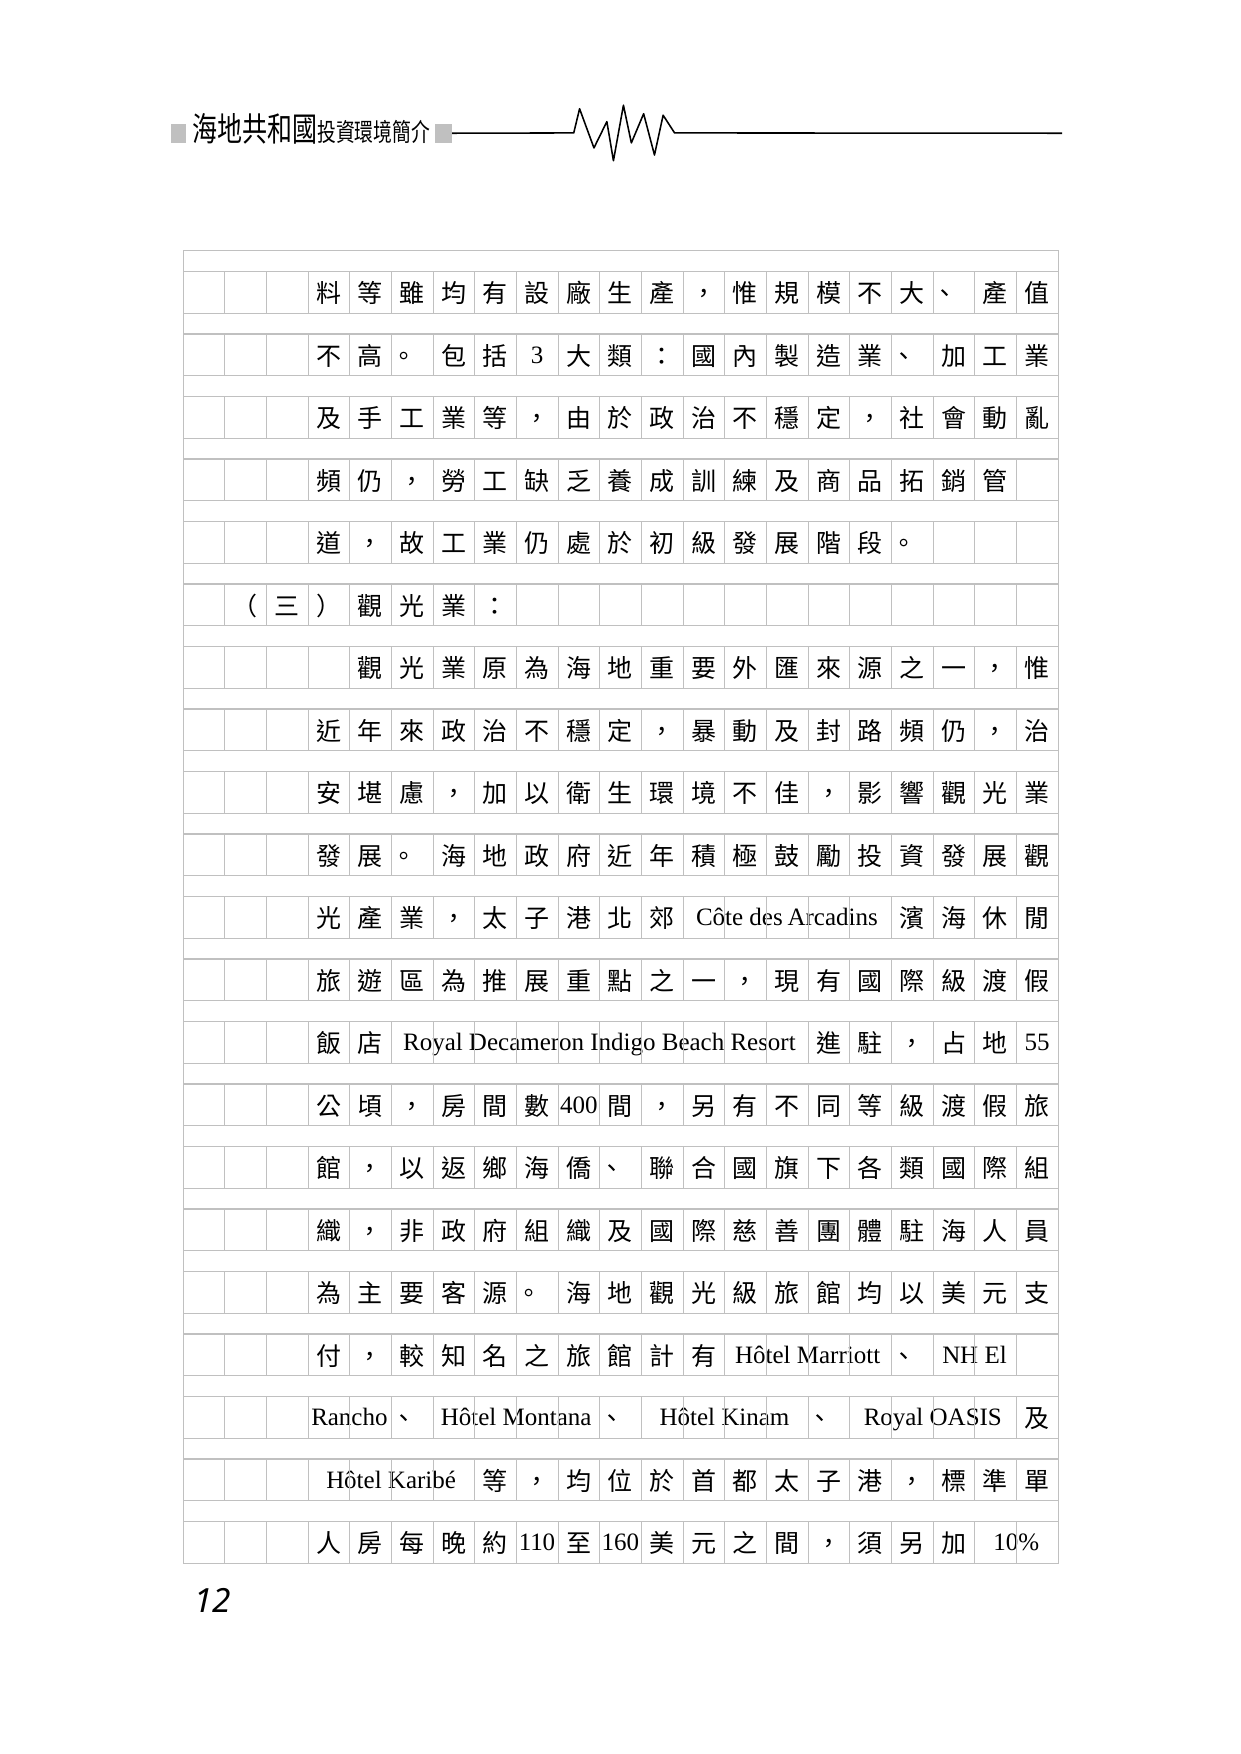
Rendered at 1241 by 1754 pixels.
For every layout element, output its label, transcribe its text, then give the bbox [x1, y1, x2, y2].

text 觀光業原為海地重要外匯來源之一，惟近年來政治不穩定，暴動及封路頻仍，治安堪慮，加以衛生環境不佳，影響觀光業發展。海地政府近年積極鼓勵投資發展觀光產業，太子港北郊Côte des Arcadins濱海休閒旅遊區為推展重點之一，現有國際級渡假飯店Royal Decameron Indigo Beach Resort進駐，占地55公頃，房間數400間，另有不同等級渡假旅館，以返鄉海僑、聯合國旗下各類國際組織，非政府組織及國際慈善團體駐海人員為主要客源。海地觀光級旅館均以美元支付，較知名之旅館計有Hôtel Marriott、NH El Rancho、Hôtel Montana、Hôtel Kinam、Royal OASIS及Hôtel Karibé等，均位於首都太子港，標準單人房每晚約110至160美元之間，須另加10%營業稅。海地北部第二大城海地角（Cap Haïtien）為歷史古城，南郊有聯合國教科文組織列名世界遺產之Citadelle碉堡，西北方Labadee海灘有皇家加勒比海郵輪（Royal Caribean）停靠，為另一推動發展重點地區。 [281, 1314, 1058, 1333]
text 觀光業原為海地重要外匯來源之一，惟近年來政治不穩定，暴動及封路頻仍，治安堪慮，加以衛生環境不佳，影響觀光業發展。海地政府近年積極鼓勵投資發展觀光產業，太子港北郊Côte des Arcadins濱海休閒旅遊區為推展重點之一，現有國際級渡假飯店Royal Decameron Indigo Beach Resort進駐，占地55公頃，房間數400間，另有不同等級渡假旅館，以返鄉海僑、聯合國旗下各類國際組織，非政府組織及國際慈善團體駐海人員為主要客源。海地觀光級旅館均以美元支付，較知名之旅館計有Hôtel Marriott、NH El Rancho、Hôtel Montana、Hôtel Kinam、Royal OASIS及Hôtel Karibé等，均位於首都太子港，標準單人房每晚約110至160美元之間，須另加10%營業稅。海地北部第二大城海地角（Cap Haïtien）為歷史古城，南郊有聯合國教科文組織列名世界遺產之Citadelle碉堡，西北方Labadee海灘有皇家加勒比海郵輪（Royal Caribean）停靠，為另一推動發展重點地區。 [281, 1064, 1058, 1083]
text 業 [434, 585, 474, 625]
text 觀光業原為海地重要外匯來源之一，惟近年來政治不穩定，暴動及封路頻仍，治安堪慮，加以衛生環境不佳，影響觀光業發展。海地政府近年積極鼓勵投資發展觀光產業，太子港北郊Côte des Arcadins濱海休閒旅遊區為推展重點之一，現有國際級渡假飯店Royal Decameron Indigo Beach Resort進駐，占地55公頃，房間數400間，另有不同等級渡假旅館，以返鄉海僑、聯合國旗下各類國際組織，非政府組織及國際慈善團體駐海人員為主要客源。海地觀光級旅館均以美元支付，較知名之旅館計有Hôtel Marriott、NH El Rancho、Hôtel Montana、Hôtel Kinam、Royal OASIS及Hôtel Karibé等，均位於首都太子港，標準單人房每晚約110至160美元之間，須另加10%營業稅。海地北部第二大城海地角（Cap Haïtien）為歷史古城，南郊有聯合國教科文組織列名世界遺產之Citadelle碉堡，西北方Labadee海灘有皇家加勒比海郵輪（Royal Caribean）停靠，為另一推動發展重點地區。 [281, 1376, 1058, 1396]
text ） [309, 585, 349, 625]
text [892, 585, 933, 625]
text 觀光業原為海地重要外匯來源之一，惟近年來政治不穩定，暴動及封路頻仍，治安堪慮，加以衛生環境不佳，影響觀光業發展。海地政府近年積極鼓勵投資發展觀光產業，太子港北郊Côte des Arcadins濱海休閒旅遊區為推展重點之一，現有國際級渡假飯店Royal Decameron Indigo Beach Resort進駐，占地55公頃，房間數400間，另有不同等級渡假旅館，以返鄉海僑、聯合國旗下各類國際組織，非政府組織及國際慈善團體駐海人員為主要客源。海地觀光級旅館均以美元支付，較知名之旅館計有Hôtel Marriott、NH El Rancho、Hôtel Montana、Hôtel Kinam、Royal OASIS及Hôtel Karibé等，均位於首都太子港，標準單人房每晚約110至160美元之間，須另加10%營業稅。海地北部第二大城海地角（Cap Haïtien）為歷史古城，南郊有聯合國教科文組織列名世界遺產之Citadelle碉堡，西北方Labadee海灘有皇家加勒比海郵輪（Royal Caribean）停靠，為另一推動發展重點地區。 [281, 876, 1058, 896]
text ： [475, 585, 516, 625]
text [850, 585, 891, 625]
text [809, 585, 849, 625]
text 三 [267, 585, 308, 625]
text 觀光業原為海地重要外匯來源之一，惟近年來政治不穩定，暴動及封路頻仍，治安堪慮，加以衛生環境不佳，影響觀光業發展。海地政府近年積極鼓勵投資發展觀光產業，太子港北郊Côte des Arcadins濱海休閒旅遊區為推展重點之一，現有國際級渡假飯店Royal Decameron Indigo Beach Resort進駐，占地55公頃，房間數400間，另有不同等級渡假旅館，以返鄉海僑、聯合國旗下各類國際組織，非政府組織及國際慈善團體駐海人員為主要客源。海地觀光級旅館均以美元支付，較知名之旅館計有Hôtel Marriott、NH El Rancho、Hôtel Montana、Hôtel Kinam、Royal OASIS及Hôtel Karibé等，均位於首都太子港，標準單人房每晚約110至160美元之間，須另加10%營業稅。海地北部第二大城海地角（Cap Haïtien）為歷史古城，南郊有聯合國教科文組織列名世界遺產之Citadelle碉堡，西北方Labadee海灘有皇家加勒比海郵輪（Royal Caribean）停靠，為另一推動發展重點地區。 [281, 1251, 1058, 1271]
text [767, 585, 808, 625]
text 觀光業原為海地重要外匯來源之一，惟近年來政治不穩定，暴動及封路頻仍，治安堪慮，加以衛生環境不佳，影響觀光業發展。海地政府近年積極鼓勵投資發展觀光產業，太子港北郊Côte des Arcadins濱海休閒旅遊區為推展重點之一，現有國際級渡假飯店Royal Decameron Indigo Beach Resort進駐，占地55公頃，房間數400間，另有不同等級渡假旅館，以返鄉海僑、聯合國旗下各類國際組織，非政府組織及國際慈善團體駐海人員為主要客源。海地觀光級旅館均以美元支付，較知名之旅館計有Hôtel Marriott、NH El Rancho、Hôtel Montana、Hôtel Kinam、Royal OASIS及Hôtel Karibé等，均位於首都太子港，標準單人房每晚約110至160美元之間，須另加10%營業稅。海地北部第二大城海地角（Cap Haïtien）為歷史古城，南郊有聯合國教科文組織列名世界遺產之Citadelle碉堡，西北方Labadee海灘有皇家加勒比海郵輪（Royal Caribean）停靠，為另一推動發展重點地區。 [281, 689, 1058, 708]
text 觀光業原為海地重要外匯來源之一，惟近年來政治不穩定，暴動及封路頻仍，治安堪慮，加以衛生環境不佳，影響觀光業發展。海地政府近年積極鼓勵投資發展觀光產業，太子港北郊Côte des Arcadins濱海休閒旅遊區為推展重點之一，現有國際級渡假飯店Royal Decameron Indigo Beach Resort進駐，占地55公頃，房間數400間，另有不同等級渡假旅館，以返鄉海僑、聯合國旗下各類國際組織，非政府組織及國際慈善團體駐海人員為主要客源。海地觀光級旅館均以美元支付，較知名之旅館計有Hôtel Marriott、NH El Rancho、Hôtel Montana、Hôtel Kinam、Royal OASIS及Hôtel Karibé等，均位於首都太子港，標準單人房每晚約110至160美元之間，須另加10%營業稅。海地北部第二大城海地角（Cap Haïtien）為歷史古城，南郊有聯合國教科文組織列名世界遺產之Citadelle碉堡，西北方Labadee海灘有皇家加勒比海郵輪（Royal Caribean）停靠，為另一推動發展重點地區。 [281, 751, 1058, 771]
text 觀光業原為海地重要外匯來源之一，惟近年來政治不穩定，暴動及封路頻仍，治安堪慮，加以衛生環境不佳，影響觀光業發展。海地政府近年積極鼓勵投資發展觀光產業，太子港北郊Côte des Arcadins濱海休閒旅遊區為推展重點之一，現有國際級渡假飯店Royal Decameron Indigo Beach Resort進駐，占地55公頃，房間數400間，另有不同等級渡假旅館，以返鄉海僑、聯合國旗下各類國際組織，非政府組織及國際慈善團體駐海人員為主要客源。海地觀光級旅館均以美元支付，較知名之旅館計有Hôtel Marriott、NH El Rancho、Hôtel Montana、Hôtel Kinam、Royal OASIS及Hôtel Karibé等，均位於首都太子港，標準單人房每晚約110至160美元之間，須另加10%營業稅。海地北部第二大城海地角（Cap Haïtien）為歷史古城，南郊有聯合國教科文組織列名世界遺產之Citadelle碉堡，西北方Labadee海灘有皇家加勒比海郵輪（Royal Caribean）停靠，為另一推動發展重點地區。 [281, 939, 1058, 958]
text 觀光業原為海地重要外匯來源之一，惟近年來政治不穩定，暴動及封路頻仍，治安堪慮，加以衛生環境不佳，影響觀光業發展。海地政府近年積極鼓勵投資發展觀光產業，太子港北郊Côte des Arcadins濱海休閒旅遊區為推展重點之一，現有國際級渡假飯店Royal Decameron Indigo Beach Resort進駐，占地55公頃，房間數400間，另有不同等級渡假旅館，以返鄉海僑、聯合國旗下各類國際組織，非政府組織及國際慈善團體駐海人員為主要客源。海地觀光級旅館均以美元支付，較知名之旅館計有Hôtel Marriott、NH El Rancho、Hôtel Montana、Hôtel Kinam、Royal OASIS及Hôtel Karibé等，均位於首都太子港，標準單人房每晚約110至160美元之間，須另加10%營業稅。海地北部第二大城海地角（Cap Haïtien）為歷史古城，南郊有聯合國教科文組織列名世界遺產之Citadelle碉堡，西北方Labadee海灘有皇家加勒比海郵輪（Royal Caribean）停靠，為另一推動發展重點地區。 [281, 1439, 1058, 1458]
text 觀光業原為海地重要外匯來源之一，惟近年來政治不穩定，暴動及封路頻仍，治安堪慮，加以衛生環境不佳，影響觀光業發展。海地政府近年積極鼓勵投資發展觀光產業，太子港北郊Côte des Arcadins濱海休閒旅遊區為推展重點之一，現有國際級渡假飯店Royal Decameron Indigo Beach Resort進駐，占地55公頃，房間數400間，另有不同等級渡假旅館，以返鄉海僑、聯合國旗下各類國際組織，非政府組織及國際慈善團體駐海人員為主要客源。海地觀光級旅館均以美元支付，較知名之旅館計有Hôtel Marriott、NH El Rancho、Hôtel Montana、Hôtel Kinam、Royal OASIS及Hôtel Karibé等，均位於首都太子港，標準單人房每晚約110至160美元之間，須另加10%營業稅。海地北部第二大城海地角（Cap Haïtien）為歷史古城，南郊有聯合國教科文組織列名世界遺產之Citadelle碉堡，西北方Labadee海灘有皇家加勒比海郵輪（Royal Caribean）停靠，為另一推動發展重點地區。 [281, 626, 1058, 646]
text [559, 585, 599, 625]
text [207, 564, 1058, 583]
text [600, 585, 641, 625]
text [684, 585, 724, 625]
text [975, 585, 1016, 625]
text 2018年海地製造業產值占全國GDP之18.7%，海地有5個工業區，大部分均經營成衣加工業，目前約有30家成衣加工廠，成衣出口占全國出口總值三分之二。其他製造業例如塑膠製品、食品加工、建築材料等雖均有設廠生產，惟規模不大、產值不高。包括3大類：國內製造業、加工業及手工業等，由於政治不穩定，社會動亂頻仍，勞工缺乏養成訓練及商品拓銷管道，故工業仍處於初級發展階段。 [281, 251, 1058, 271]
text 觀 [350, 585, 391, 625]
text [934, 585, 974, 625]
text 光 [392, 585, 433, 625]
text [207, 585, 224, 625]
text 觀光業原為海地重要外匯來源之一，惟近年來政治不穩定，暴動及封路頻仍，治安堪慮，加以衛生環境不佳，影響觀光業發展。海地政府近年積極鼓勵投資發展觀光產業，太子港北郊Côte des Arcadins濱海休閒旅遊區為推展重點之一，現有國際級渡假飯店Royal Decameron Indigo Beach Resort進駐，占地55公頃，房間數400間，另有不同等級渡假旅館，以返鄉海僑、聯合國旗下各類國際組織，非政府組織及國際慈善團體駐海人員為主要客源。海地觀光級旅館均以美元支付，較知名之旅館計有Hôtel Marriott、NH El Rancho、Hôtel Montana、Hôtel Kinam、Royal OASIS及Hôtel Karibé等，均位於首都太子港，標準單人房每晚約110至160美元之間，須另加10%營業稅。海地北部第二大城海地角（Cap Haïtien）為歷史古城，南郊有聯合國教科文組織列名世界遺產之Citadelle碉堡，西北方Labadee海灘有皇家加勒比海郵輪（Royal Caribean）停靠，為另一推動發展重點地區。 [281, 1126, 1058, 1146]
text 2018年海地製造業產值占全國GDP之18.7%，海地有5個工業區，大部分均經營成衣加工業，目前約有30家成衣加工廠，成衣出口占全國出口總值三分之二。其他製造業例如塑膠製品、食品加工、建築材料等雖均有設廠生產，惟規模不大、產值不高。包括3大類：國內製造業、加工業及手工業等，由於政治不穩定，社會動亂頻仍，勞工缺乏養成訓練及商品拓銷管道，故工業仍處於初級發展階段。 [281, 501, 1058, 521]
text 2018年海地製造業產值占全國GDP之18.7%，海地有5個工業區，大部分均經營成衣加工業，目前約有30家成衣加工廠，成衣出口占全國出口總值三分之二。其他製造業例如塑膠製品、食品加工、建築材料等雖均有設廠生產，惟規模不大、產值不高。包括3大類：國內製造業、加工業及手工業等，由於政治不穩定，社會動亂頻仍，勞工缺乏養成訓練及商品拓銷管道，故工業仍處於初級發展階段。 [281, 376, 1058, 396]
text [725, 585, 766, 625]
text （ [225, 585, 266, 625]
text [642, 585, 683, 625]
text 2018年海地製造業產值占全國GDP之18.7%，海地有5個工業區，大部分均經營成衣加工業，目前約有30家成衣加工廠，成衣出口占全國出口總值三分之二。其他製造業例如塑膠製品、食品加工、建築材料等雖均有設廠生產，惟規模不大、產值不高。包括3大類：國內製造業、加工業及手工業等，由於政治不穩定，社會動亂頻仍，勞工缺乏養成訓練及商品拓銷管道，故工業仍處於初級發展階段。 [281, 439, 1058, 458]
text 觀光業原為海地重要外匯來源之一，惟近年來政治不穩定，暴動及封路頻仍，治安堪慮，加以衛生環境不佳，影響觀光業發展。海地政府近年積極鼓勵投資發展觀光產業，太子港北郊Côte des Arcadins濱海休閒旅遊區為推展重點之一，現有國際級渡假飯店Royal Decameron Indigo Beach Resort進駐，占地55公頃，房間數400間，另有不同等級渡假旅館，以返鄉海僑、聯合國旗下各類國際組織，非政府組織及國際慈善團體駐海人員為主要客源。海地觀光級旅館均以美元支付，較知名之旅館計有Hôtel Marriott、NH El Rancho、Hôtel Montana、Hôtel Kinam、Royal OASIS及Hôtel Karibé等，均位於首都太子港，標準單人房每晚約110至160美元之間，須另加10%營業稅。海地北部第二大城海地角（Cap Haïtien）為歷史古城，南郊有聯合國教科文組織列名世界遺產之Citadelle碉堡，西北方Labadee海灘有皇家加勒比海郵輪（Royal Caribean）停靠，為另一推動發展重點地區。 [281, 814, 1058, 833]
text [517, 585, 558, 625]
text 觀光業原為海地重要外匯來源之一，惟近年來政治不穩定，暴動及封路頻仍，治安堪慮，加以衛生環境不佳，影響觀光業發展。海地政府近年積極鼓勵投資發展觀光產業，太子港北郊Côte des Arcadins濱海休閒旅遊區為推展重點之一，現有國際級渡假飯店Royal Decameron Indigo Beach Resort進駐，占地55公頃，房間數400間，另有不同等級渡假旅館，以返鄉海僑、聯合國旗下各類國際組織，非政府組織及國際慈善團體駐海人員為主要客源。海地觀光級旅館均以美元支付，較知名之旅館計有Hôtel Marriott、NH El Rancho、Hôtel Montana、Hôtel Kinam、Royal OASIS及Hôtel Karibé等，均位於首都太子港，標準單人房每晚約110至160美元之間，須另加10%營業稅。海地北部第二大城海地角（Cap Haïtien）為歷史古城，南郊有聯合國教科文組織列名世界遺產之Citadelle碉堡，西北方Labadee海灘有皇家加勒比海郵輪（Royal Caribean）停靠，為另一推動發展重點地區。 [281, 1001, 1058, 1021]
text 觀光業原為海地重要外匯來源之一，惟近年來政治不穩定，暴動及封路頻仍，治安堪慮，加以衛生環境不佳，影響觀光業發展。海地政府近年積極鼓勵投資發展觀光產業，太子港北郊Côte des Arcadins濱海休閒旅遊區為推展重點之一，現有國際級渡假飯店Royal Decameron Indigo Beach Resort進駐，占地55公頃，房間數400間，另有不同等級渡假旅館，以返鄉海僑、聯合國旗下各類國際組織，非政府組織及國際慈善團體駐海人員為主要客源。海地觀光級旅館均以美元支付，較知名之旅館計有Hôtel Marriott、NH El Rancho、Hôtel Montana、Hôtel Kinam、Royal OASIS及Hôtel Karibé等，均位於首都太子港，標準單人房每晚約110至160美元之間，須另加10%營業稅。海地北部第二大城海地角（Cap Haïtien）為歷史古城，南郊有聯合國教科文組織列名世界遺產之Citadelle碉堡，西北方Labadee海灘有皇家加勒比海郵輪（Royal Caribean）停靠，為另一推動發展重點地區。 [281, 1501, 1058, 1521]
text 2018年海地製造業產值占全國GDP之18.7%，海地有5個工業區，大部分均經營成衣加工業，目前約有30家成衣加工廠，成衣出口占全國出口總值三分之二。其他製造業例如塑膠製品、食品加工、建築材料等雖均有設廠生產，惟規模不大、產值不高。包括3大類：國內製造業、加工業及手工業等，由於政治不穩定，社會動亂頻仍，勞工缺乏養成訓練及商品拓銷管道，故工業仍處於初級發展階段。 [281, 314, 1058, 333]
text [1017, 585, 1058, 625]
text 觀光業原為海地重要外匯來源之一，惟近年來政治不穩定，暴動及封路頻仍，治安堪慮，加以衛生環境不佳，影響觀光業發展。海地政府近年積極鼓勵投資發展觀光產業，太子港北郊Côte des Arcadins濱海休閒旅遊區為推展重點之一，現有國際級渡假飯店Royal Decameron Indigo Beach Resort進駐，占地55公頃，房間數400間，另有不同等級渡假旅館，以返鄉海僑、聯合國旗下各類國際組織，非政府組織及國際慈善團體駐海人員為主要客源。海地觀光級旅館均以美元支付，較知名之旅館計有Hôtel Marriott、NH El Rancho、Hôtel Montana、Hôtel Kinam、Royal OASIS及Hôtel Karibé等，均位於首都太子港，標準單人房每晚約110至160美元之間，須另加10%營業稅。海地北部第二大城海地角（Cap Haïtien）為歷史古城，南郊有聯合國教科文組織列名世界遺產之Citadelle碉堡，西北方Labadee海灘有皇家加勒比海郵輪（Royal Caribean）停靠，為另一推動發展重點地區。 [281, 1189, 1058, 1208]
